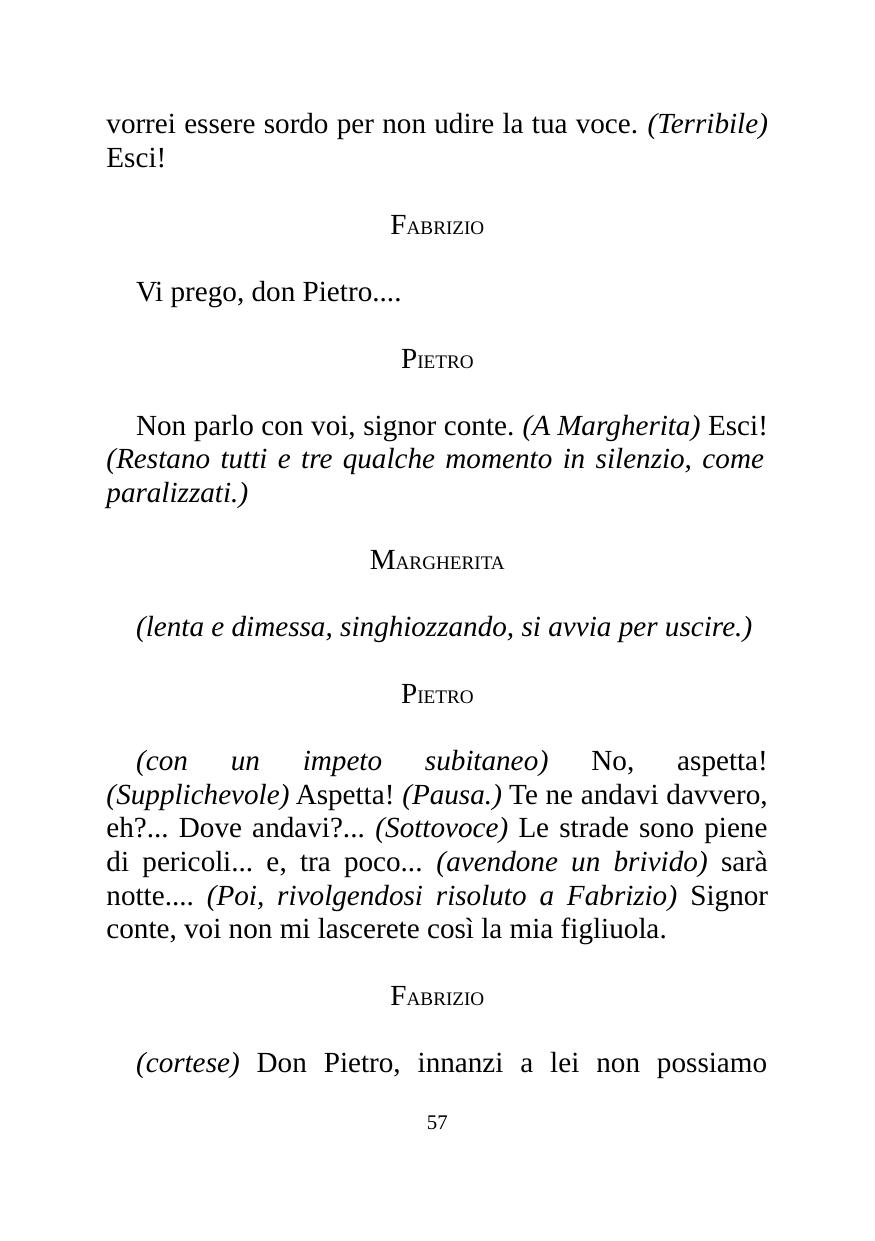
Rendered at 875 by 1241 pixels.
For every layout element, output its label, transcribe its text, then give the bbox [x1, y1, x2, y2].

text Non parlo con voi, signor conte. (A Margherita) Esci! (Restano tutti e tre qualche momento in silenzio, come paralizzati.) [106, 408, 768, 509]
text Fabrizio [106, 207, 768, 240]
text (cortese) Don Pietro, innanzi a lei non possiamo [106, 1045, 768, 1079]
text Pietro [106, 676, 768, 710]
text Vi prego, don Pietro.... [106, 274, 768, 307]
text Margherita [106, 542, 768, 576]
text Fabrizio [106, 978, 768, 1012]
text vorrei essere sordo per non udire la tua voce. (Terribile) Esci! [106, 106, 768, 173]
text Pietro [106, 341, 768, 374]
text (lenta e dimessa, singhiozzando, si avvia per uscire.) [106, 609, 768, 643]
text (con un impeto subitaneo) No, aspetta! (Supplichevole) Aspetta! (Pausa.) Te ne andavi davvero, eh?... Dove andavi?... (Sottovoce) Le strade sono piene di pericoli... e, tra poco... (avendone un brivido) sarà notte.... (Poi, rivolgendosi risoluto a Fabrizio) Signor conte, voi non mi lascerete così la mia figliuola. [106, 743, 768, 945]
